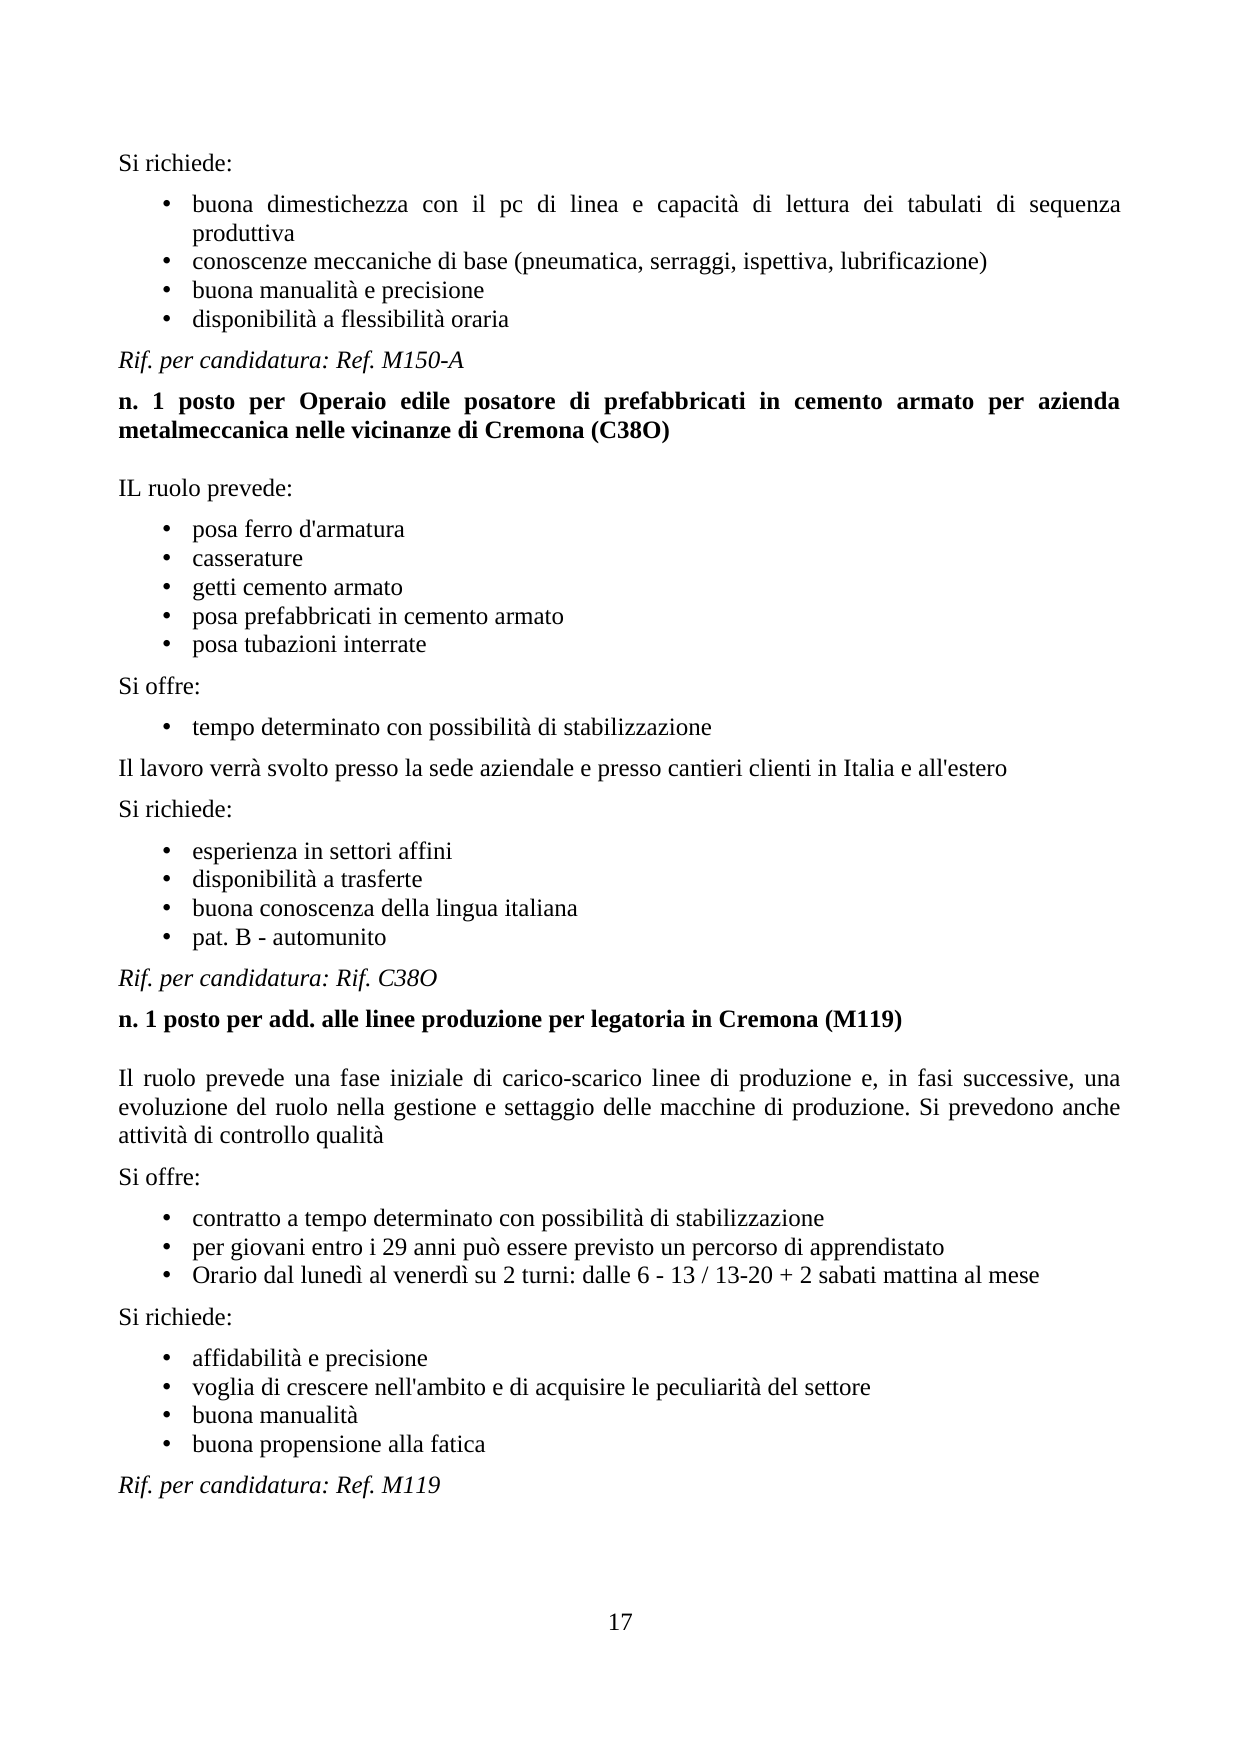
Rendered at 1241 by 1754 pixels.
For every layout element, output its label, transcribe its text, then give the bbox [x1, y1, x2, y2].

list tempo determinato con possibilità di stabilizzazione [162, 712, 1122, 741]
list Orario dal lunedì al venerdì su 2 turni: dalle 6 - 13 / 13-20 + 2 sabati mattina al mese [162, 1260, 1122, 1289]
list conoscenze meccaniche di base (pneumatica, serraggi, ispettiva, lubrificazione) [162, 246, 1122, 275]
list buona manualità [162, 1400, 1122, 1429]
list per giovani entro i 29 anni può essere previsto un percorso di apprendistato [162, 1232, 1122, 1260]
subtitle n. 1 posto per add. alle linee produzione per legatoria in Cremona (M119) [118, 1004, 1122, 1033]
list posa tubazioni interrate [162, 629, 1122, 658]
text Rif. per candidatura: Ref. M119 [118, 1470, 1122, 1499]
subtitle n. 1 posto per Operaio edile posatore di prefabbricati in cemento armato per azienda metalmeccanica nelle vicinanze di Cremona (C38O) [118, 386, 1122, 444]
text Il lavoro verrà svolto presso la sede aziendale e presso cantieri clienti in Italia e all'estero [118, 753, 1122, 782]
list buona propensione alla fatica [162, 1429, 1122, 1458]
list getti cemento armato [162, 572, 1122, 601]
list affidabilità e precisione [162, 1343, 1122, 1372]
list esperienza in settori affini [162, 836, 1122, 864]
text IL ruolo prevede: [118, 473, 1122, 502]
list buona dimestichezza con il pc di linea e capacità di lettura dei tabulati di sequenza produttiva [162, 189, 1122, 246]
list buona manualità e precisione [162, 275, 1122, 304]
text Si offre: [118, 1162, 1122, 1190]
text Si offre: [118, 671, 1122, 699]
text Rif. per candidatura: Ref. M150-A [118, 345, 1122, 374]
list posa prefabbricati in cemento armato [162, 601, 1122, 629]
text Si richiede: [118, 1302, 1122, 1330]
text Il ruolo prevede una fase iniziale di carico-scarico linee di produzione e, in fasi successive, una evoluzione del ruolo nella gestione e settaggio delle macchine di produzione. Si prevedono anche attività di controllo qualità [118, 1063, 1122, 1149]
text Si richiede: [118, 148, 1122, 176]
list disponibilità a trasferte [162, 864, 1122, 893]
list posa ferro d'armatura [162, 514, 1122, 543]
text Rif. per candidatura: Rif. C38O [118, 963, 1122, 992]
list pat. B - automunito [162, 922, 1122, 951]
list contratto a tempo determinato con possibilità di stabilizzazione [162, 1203, 1122, 1232]
list casserature [162, 543, 1122, 572]
text Si richiede: [118, 794, 1122, 823]
list buona conoscenza della lingua italiana [162, 893, 1122, 922]
list voglia di crescere nell'ambito e di acquisire le peculiarità del settore [162, 1372, 1122, 1400]
list disponibilità a flessibilità oraria [162, 304, 1122, 333]
